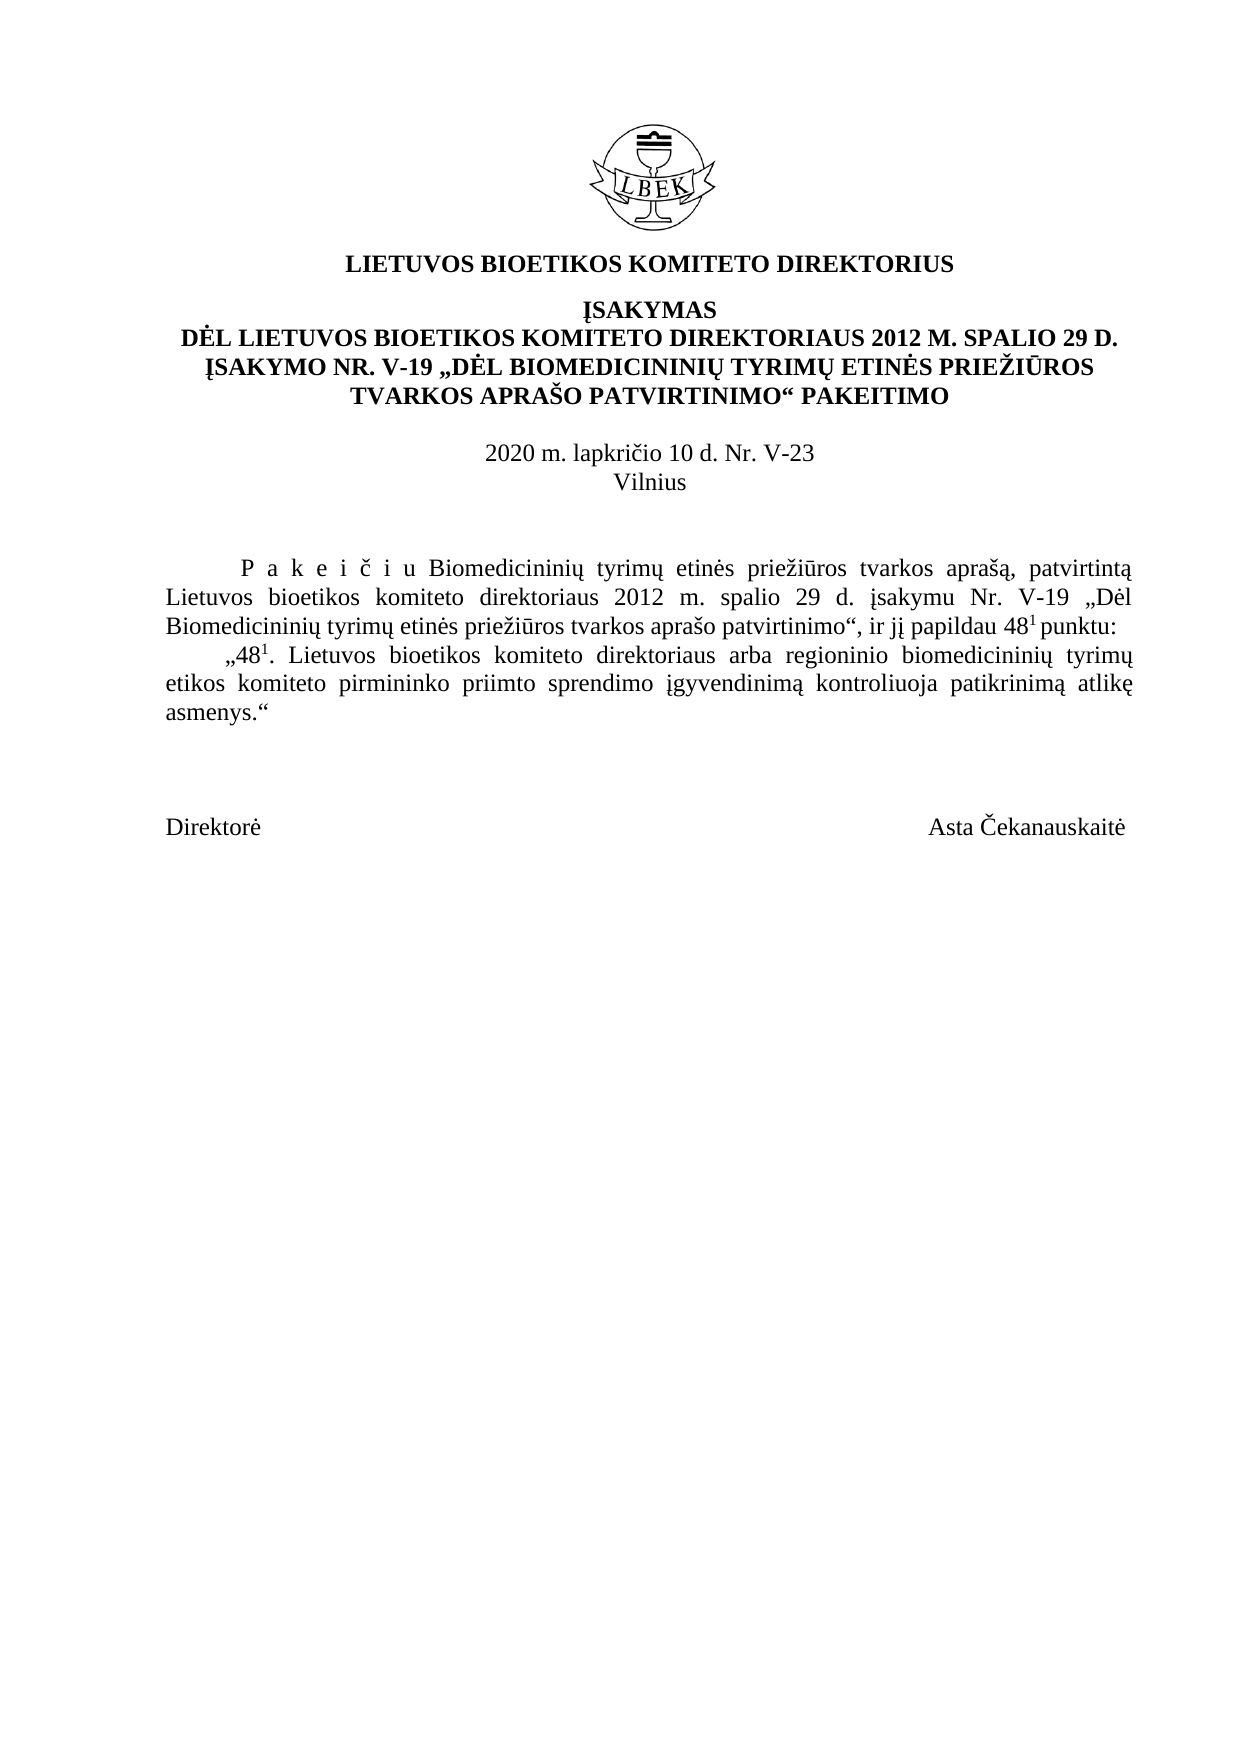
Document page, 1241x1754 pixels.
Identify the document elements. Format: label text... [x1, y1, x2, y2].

text 2020 m. lapkričio 10 d. Nr. V-23 [165, 438, 1134, 467]
text „481. Lietuvos bioetikos komiteto direktoriaus arba regioninio biomedicininių tyrimų etikos komiteto pirmininko priimto sprendimo įgyvendinimą kontroliuoja patikrinimą atlikę asmenys.“ [165, 640, 1134, 726]
text Direktorė Asta Čekanauskaitė [165, 812, 1134, 841]
text Vilnius [165, 467, 1134, 496]
text DĖL LIETUVOS BIOETIKOS KOMITETO DIREKTORIAUS 2012 M. SPALIO 29 D. ĮSAKYMO NR. V-19 „DĖL BIOMEDICININIŲ TYRIMŲ ETINĖS PRIEŽIŪROS TVARKOS APRAŠO PATVIRTINIMO“ PAKEITIMO [165, 323, 1134, 410]
text LIETUVOS BIOETIKOS KOMITETO DIREKTORIUS [165, 249, 1134, 278]
text P a k e i č i u Biomedicininių tyrimų etinės priežiūros tvarkos aprašą, patvirtintą Lietuvos bioetikos komiteto direktoriaus 2012 m. spalio 29 d. įsakymu Nr. V-19 „Dėl Biomedicininių tyrimų etinės priežiūros tvarkos aprašo patvirtinimo“, ir jį papildau 481 punktu: [165, 553, 1134, 640]
text ĮSAKYMAS [165, 295, 1134, 323]
